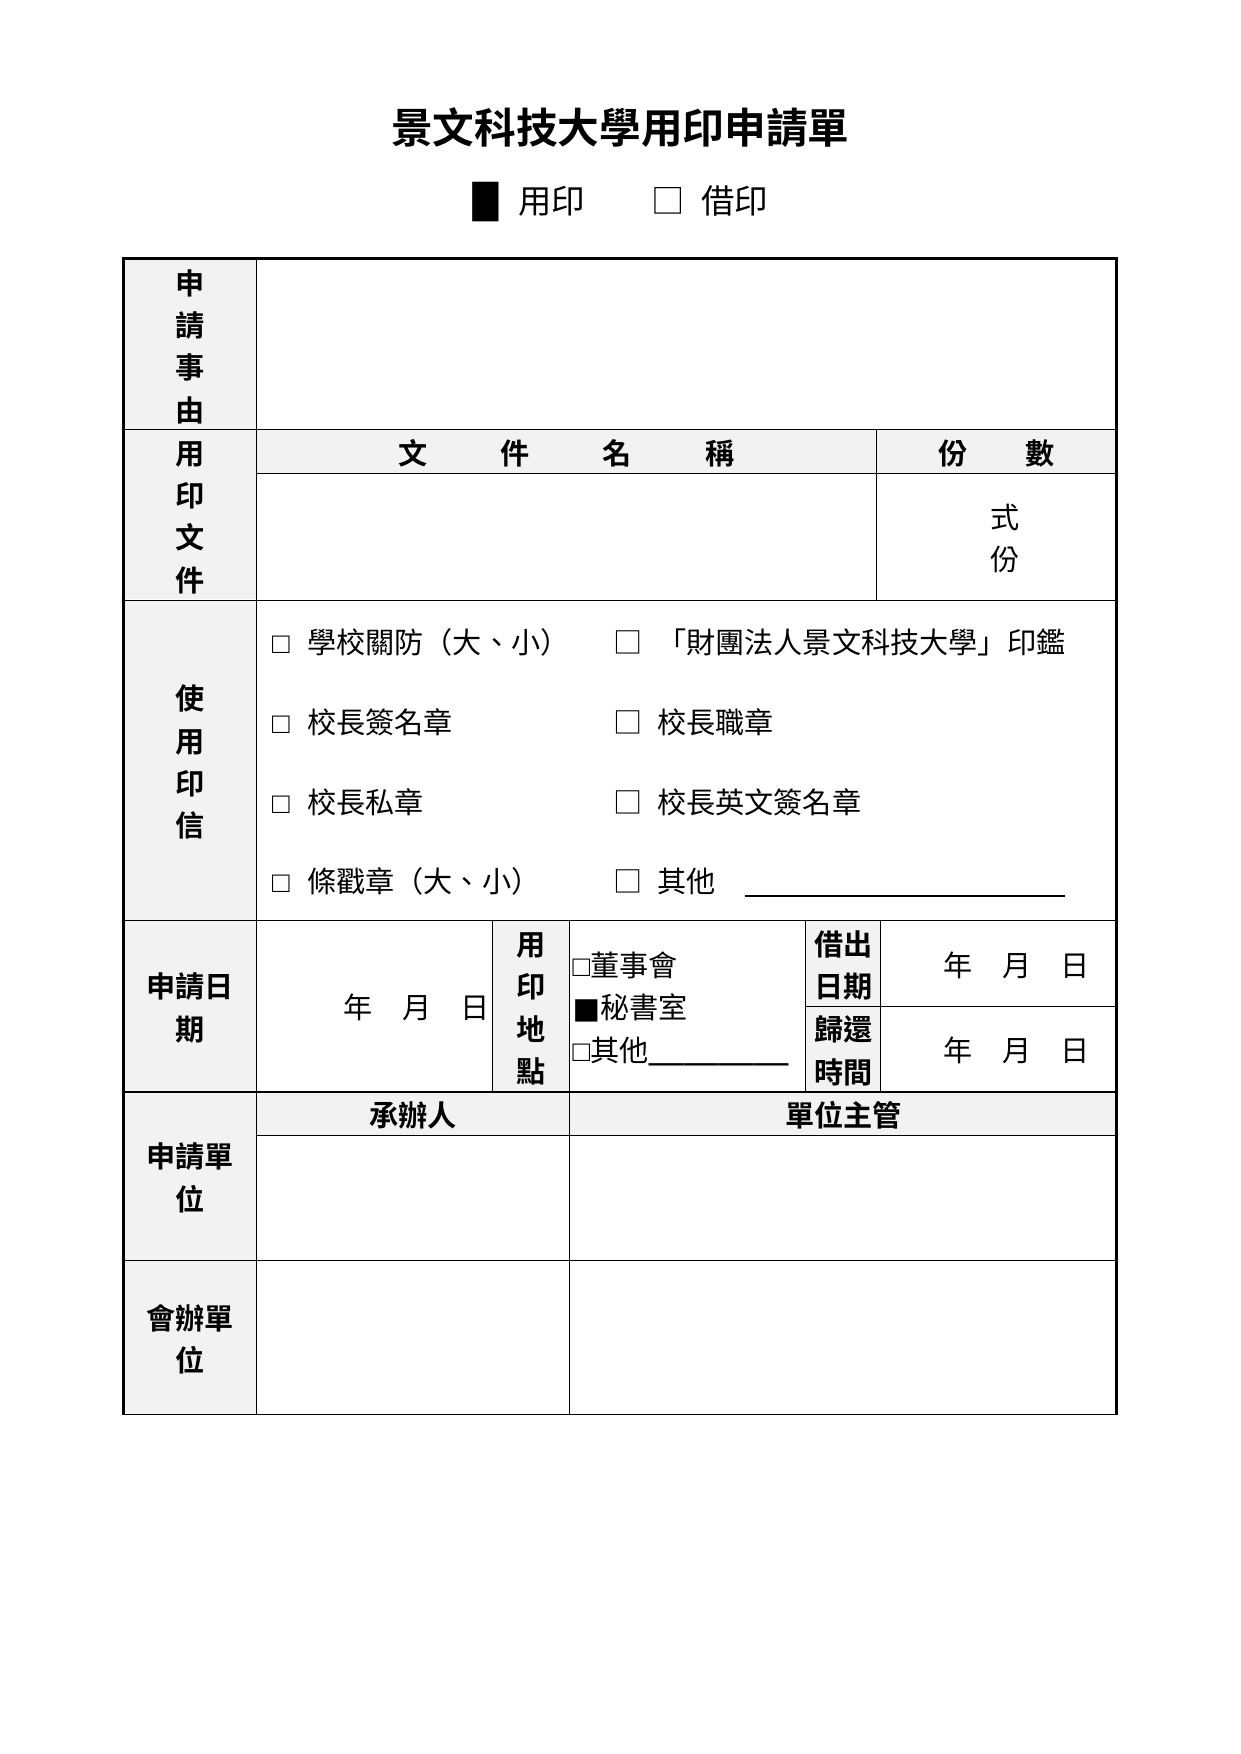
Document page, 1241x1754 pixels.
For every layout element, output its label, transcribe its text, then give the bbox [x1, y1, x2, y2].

table_cell 申請日期 [125, 921, 256, 1091]
table_cell [570, 1136, 1115, 1260]
table_cell 用印地點 [493, 921, 569, 1091]
table_cell □ 學校關防（大、小） □ 「財團法人景文科技大學」印鑑 □ 校長簽名章 □ 校長職章 □ 校長私章 □ 校長英文簽名章 □ 條戳章（大、小） □ 其他 [257, 601, 1115, 920]
table_cell 年 月 日 [257, 921, 492, 1091]
table_cell □董事會 ■秘書室 □其他________ [570, 921, 805, 1091]
table_cell 歸還 時間 [806, 1007, 880, 1091]
table_cell [570, 1261, 1115, 1414]
table_cell [257, 1261, 569, 1414]
table_cell 用 印 文 件 [125, 430, 256, 599]
table_cell 年 月 日 [881, 921, 1115, 1006]
table_cell 會辦單位 [125, 1261, 256, 1414]
table_cell 借出日期 [806, 921, 880, 1006]
table_cell [257, 1136, 569, 1260]
table_header 申 請 事 由 [125, 260, 256, 429]
table_cell 式 份 [877, 474, 1115, 599]
table_cell 份 數 [877, 430, 1115, 473]
table_cell [257, 474, 876, 599]
table_cell 年 月 日 [881, 1007, 1115, 1091]
table_cell 單位主管 [570, 1093, 1115, 1135]
table_cell 承辦人 [257, 1093, 569, 1135]
table_header [257, 260, 1115, 429]
table_cell 申請單位 [125, 1093, 256, 1260]
table_cell 文 件 名 稱 [257, 430, 876, 473]
table_cell 使 用 印 信 [125, 601, 256, 920]
text █ 用印 □ 借印 [112, 174, 1128, 223]
text 景文科技大學用印申請單 [112, 96, 1128, 156]
